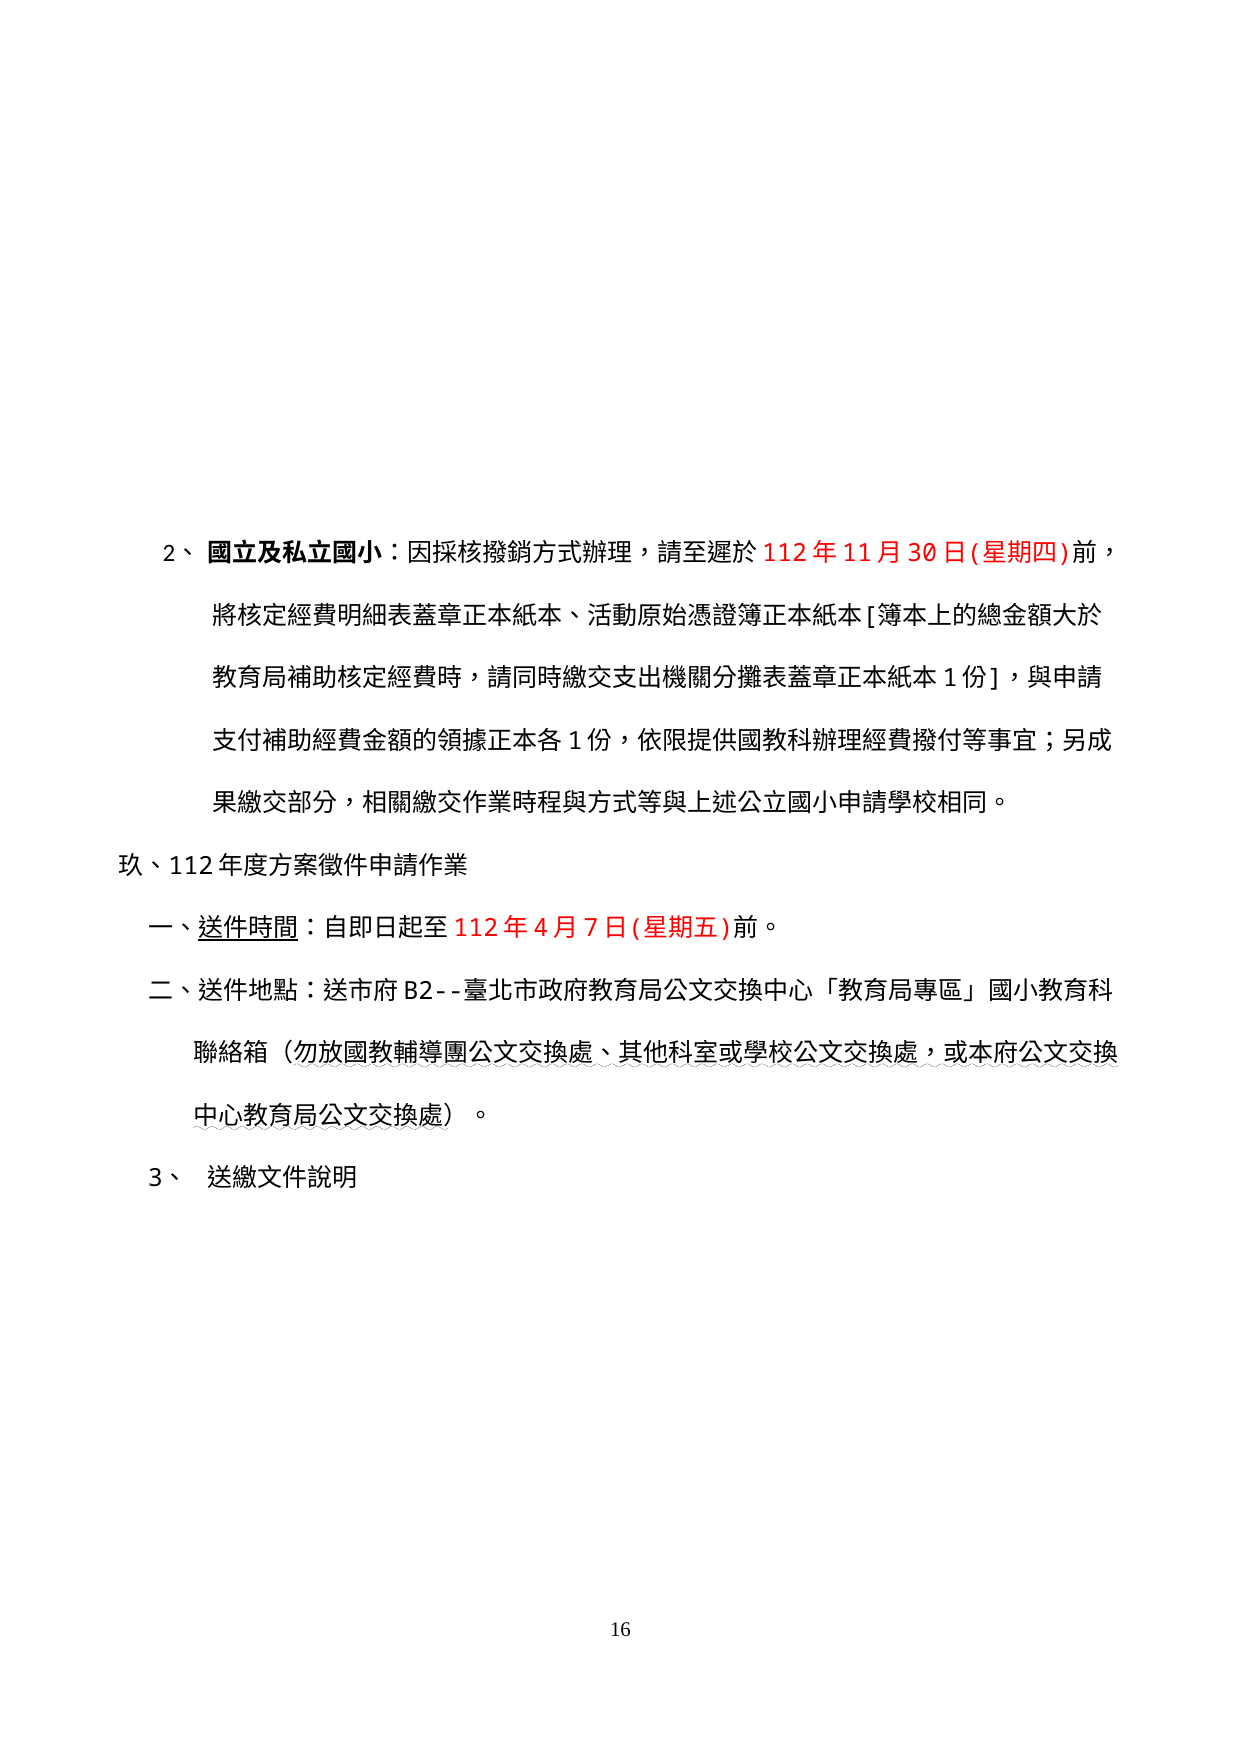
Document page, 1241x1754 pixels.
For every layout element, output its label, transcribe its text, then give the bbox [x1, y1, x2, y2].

text 二、送件地點：送市府B2--臺北市政府教育局公文交換中心「教育局專區」國小教育科 [118, 947, 1122, 1009]
list 送繳文件說明 [148, 1134, 1122, 1197]
text 一、送件時間：自即日起至112年4月7日(星期五)前。 [118, 884, 1122, 947]
text 中心教育局公文交換處）。 [118, 1072, 1122, 1134]
text 聯絡箱（勿放國教輔導團公文交換處、其他科室或學校公文交換處，或本府公文交換 [118, 1009, 1122, 1072]
list 國立及私立國小：因採核撥銷方式辦理，請至遲於112年11月30日(星期四)前，將核定經費明細表蓋章正本紙本、活動原始憑證簿正本紙本[簿本上的總金額大於教育局補助核定經費時，請同時繳交支出機關分攤表蓋章正本紙本1份]，與申請支付補助經費金額的領據正本各1份，依限提供國教科辦理經費撥付等事宜；另成果繳交部分，相關繳交作業時程與方式等與上述公立國小申請學校相同。 [162, 509, 1122, 822]
text 玖、112年度方案徵件申請作業 [118, 822, 1122, 884]
